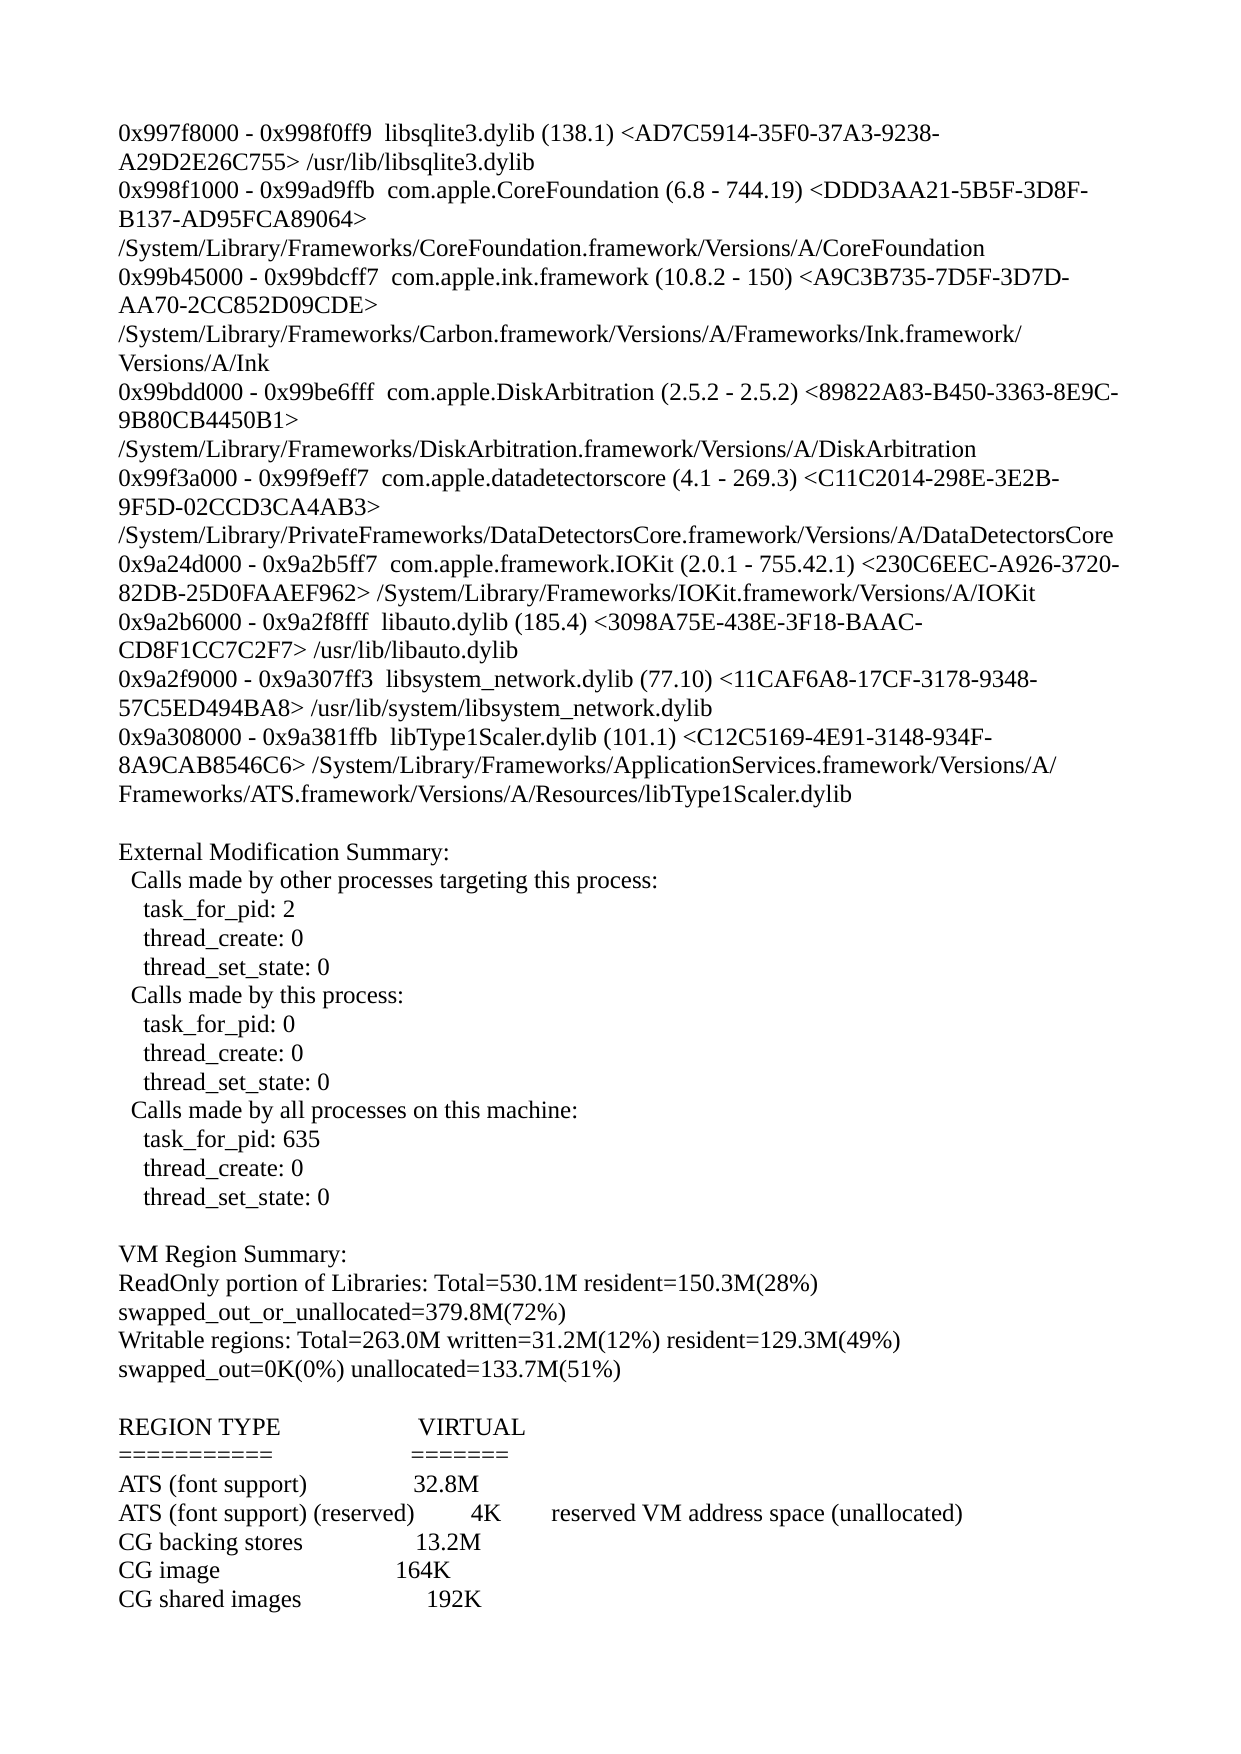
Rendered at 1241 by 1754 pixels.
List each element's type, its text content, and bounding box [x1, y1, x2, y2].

text 0x99f3a000 - 0x99f9eff7 com.apple.datadetectorscore (4.1 - 269.3) <C11C2014-298E-3E2B-9F5D-02CCD3CA4AB3> /System/Library/PrivateFrameworks/DataDetectorsCore.framework/Versions/A/DataDetectorsCore [118, 463, 1122, 549]
text VM Region Summary: [118, 1239, 1122, 1268]
text 0x99b45000 - 0x99bdcff7 com.apple.ink.framework (10.8.2 - 150) <A9C3B735-7D5F-3D7D-AA70-2CC852D09CDE> /System/Library/Frameworks/Carbon.framework/Versions/A/Frameworks/Ink.framework/Versions/A/Ink [118, 262, 1122, 377]
text thread_set_state: 0 [118, 952, 1122, 981]
text thread_create: 0 [118, 923, 1122, 952]
text 0x9a308000 - 0x9a381ffb libType1Scaler.dylib (101.1) <C12C5169-4E91-3148-934F-8A9CAB8546C6> /System/Library/Frameworks/ApplicationServices.framework/Versions/A/Frameworks/ATS.framework/Versions/A/Resources/libType1Scaler.dylib [118, 722, 1122, 808]
text REGION TYPE VIRTUAL [118, 1412, 1122, 1441]
text CG backing stores 13.2M [118, 1527, 1122, 1556]
text ATS (font support) (reserved) 4K reserved VM address space (unallocated) [118, 1498, 1122, 1527]
text External Modification Summary: [118, 837, 1122, 866]
text task_for_pid: 635 [118, 1124, 1122, 1153]
text task_for_pid: 2 [118, 894, 1122, 923]
text thread_set_state: 0 [118, 1067, 1122, 1096]
text Calls made by other processes targeting this process: [118, 866, 1122, 894]
text ReadOnly portion of Libraries: Total=530.1M resident=150.3M(28%) swapped_out_or_unallocated=379.8M(72%) [118, 1268, 1122, 1326]
text thread_create: 0 [118, 1153, 1122, 1182]
text Writable regions: Total=263.0M written=31.2M(12%) resident=129.3M(49%) swapped_out=0K(0%) unallocated=133.7M(51%) [118, 1326, 1122, 1383]
text =========== ======= [118, 1441, 1122, 1469]
text 0x998f1000 - 0x99ad9ffb com.apple.CoreFoundation (6.8 - 744.19) <DDD3AA21-5B5F-3D8F-B137-AD95FCA89064> /System/Library/Frameworks/CoreFoundation.framework/Versions/A/CoreFoundation [118, 176, 1122, 262]
text 0x99bdd000 - 0x99be6fff com.apple.DiskArbitration (2.5.2 - 2.5.2) <89822A83-B450-3363-8E9C-9B80CB4450B1> /System/Library/Frameworks/DiskArbitration.framework/Versions/A/DiskArbitration [118, 377, 1122, 463]
text CG shared images 192K [118, 1584, 1122, 1613]
text 0x997f8000 - 0x998f0ff9 libsqlite3.dylib (138.1) <AD7C5914-35F0-37A3-9238-A29D2E26C755> /usr/lib/libsqlite3.dylib [118, 118, 1122, 176]
text Calls made by all processes on this machine: [118, 1096, 1122, 1124]
text 0x9a2f9000 - 0x9a307ff3 libsystem_network.dylib (77.10) <11CAF6A8-17CF-3178-9348-57C5ED494BA8> /usr/lib/system/libsystem_network.dylib [118, 664, 1122, 722]
text 0x9a2b6000 - 0x9a2f8fff libauto.dylib (185.4) <3098A75E-438E-3F18-BAAC-CD8F1CC7C2F7> /usr/lib/libauto.dylib [118, 607, 1122, 664]
text 0x9a24d000 - 0x9a2b5ff7 com.apple.framework.IOKit (2.0.1 - 755.42.1) <230C6EEC-A926-3720-82DB-25D0FAAEF962> /System/Library/Frameworks/IOKit.framework/Versions/A/IOKit [118, 549, 1122, 607]
text thread_create: 0 [118, 1038, 1122, 1067]
text CG image 164K [118, 1556, 1122, 1584]
text Calls made by this process: [118, 981, 1122, 1009]
text thread_set_state: 0 [118, 1182, 1122, 1211]
text ATS (font support) 32.8M [118, 1469, 1122, 1498]
text task_for_pid: 0 [118, 1009, 1122, 1038]
